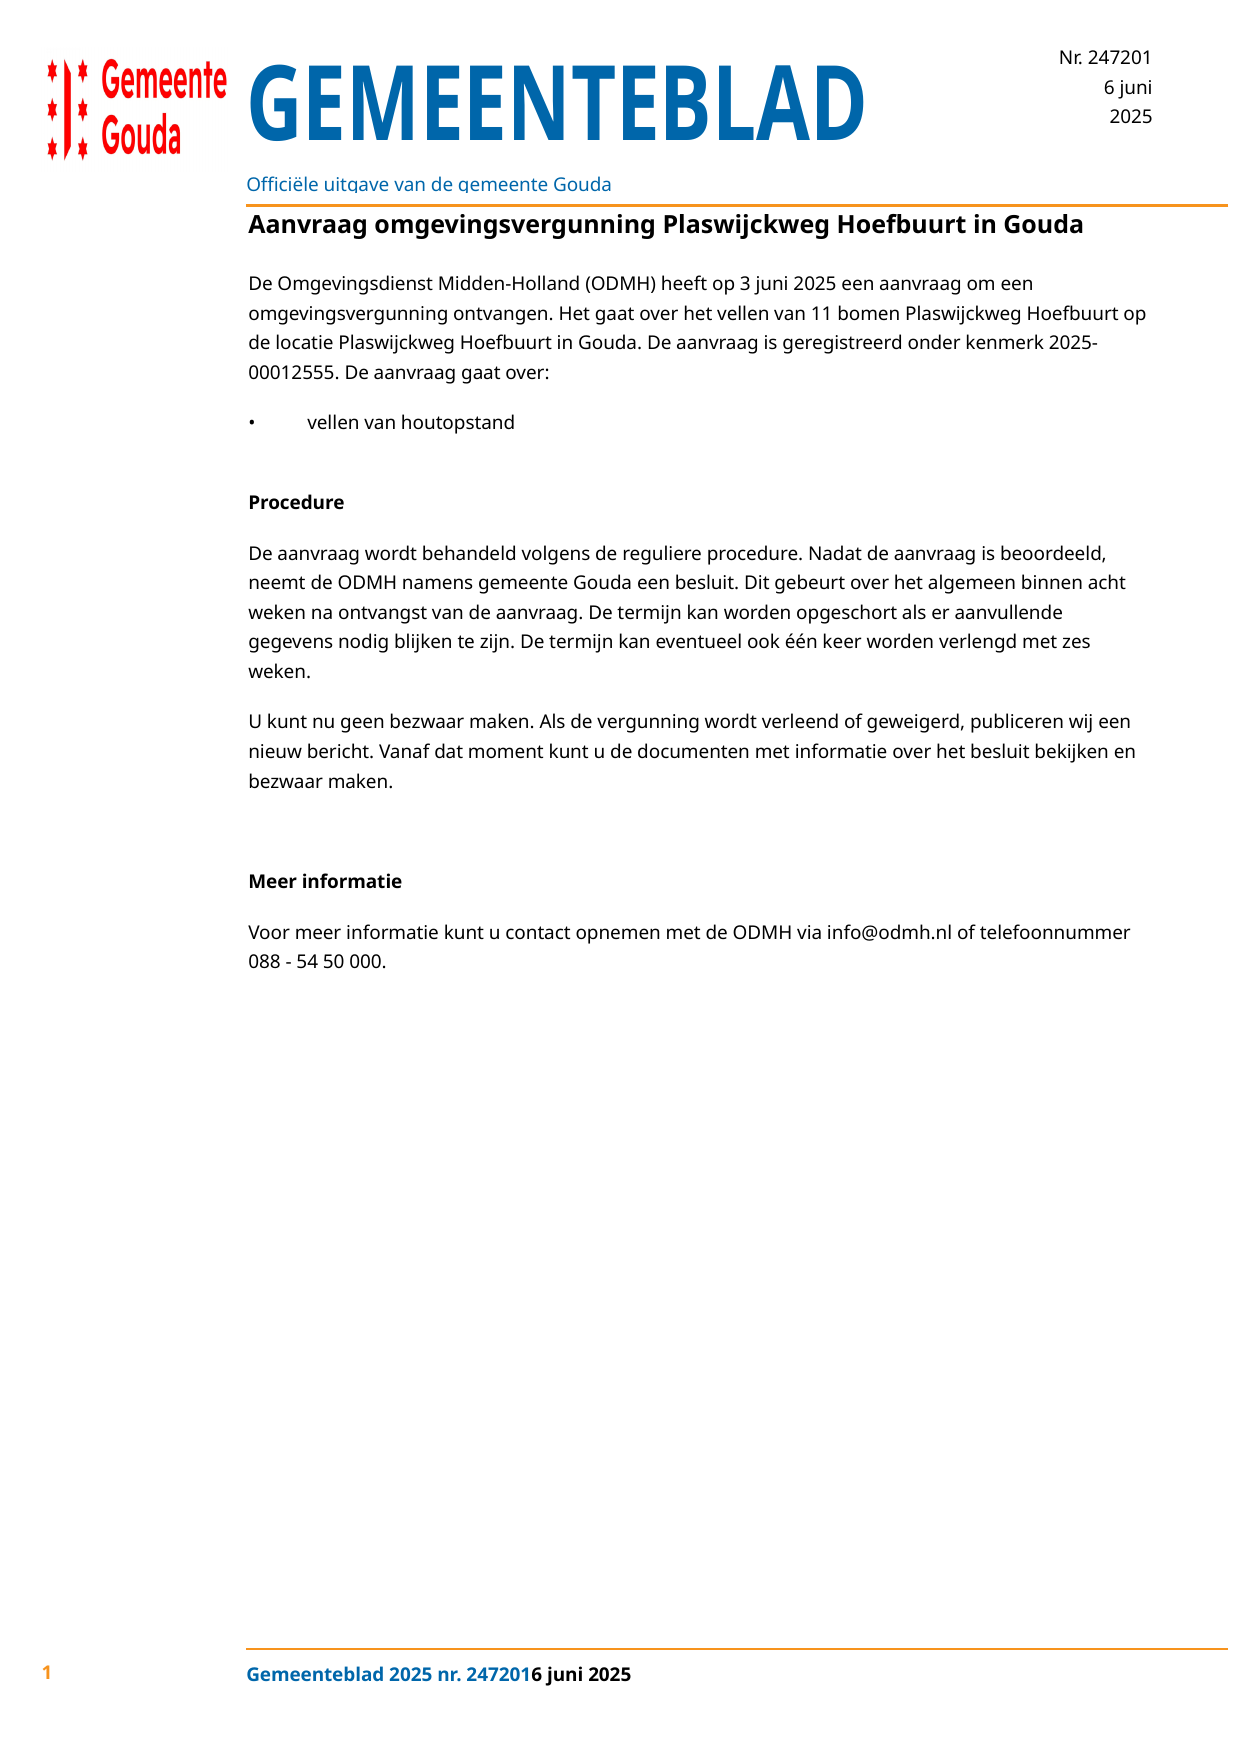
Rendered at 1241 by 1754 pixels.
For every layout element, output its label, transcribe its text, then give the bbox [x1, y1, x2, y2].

text Aanvraag omgevingsvergunning Plaswijckweg Hoefbuurt in Gouda [248, 207, 1152, 241]
list vellen van houtopstand [248, 409, 1152, 435]
text De Omgevingsdienst Midden-Holland (ODMH) heeft op 3 juni 2025 een aanvraag om een omgevingsvergunning ontvangen. Het gaat over het vellen van 11 bomen Plaswijckweg Hoefbuurt op de locatie Plaswijckweg Hoefbuurt in Gouda. De aanvraag is geregistreerd onder kenmerk 2025-00012555. De aanvraag gaat over: [248, 270, 1152, 385]
text Voor meer informatie kunt u contact opnemen met de ODMH via info@odmh.nl of telefoonnummer 088 - 54 50 000. [248, 919, 1152, 974]
text U kunt nu geen bezwaar maken. Als de vergunning wordt verleend of geweigerd, publiceren wij een nieuw bericht. Vanaf dat moment kunt u de documenten met informatie over het besluit bekijken en bezwaar maken. [248, 709, 1152, 793]
text Procedure [248, 489, 1152, 515]
picture [41, 47, 231, 172]
text Meer informatie [248, 869, 1152, 894]
text De aanvraag wordt behandeld volgens de reguliere procedure. Nadat de aanvraag is beoordeeld, neemt de ODMH namens gemeente Gouda een besluit. Dit gebeurt over het algemeen binnen acht weken na ontvangst van de aanvraag. De termijn kan worden opgeschort als er aanvullende gegevens nodig blijken te zijn. De termijn kan eventueel ook één keer worden verlengd met zes weken. [248, 540, 1152, 684]
